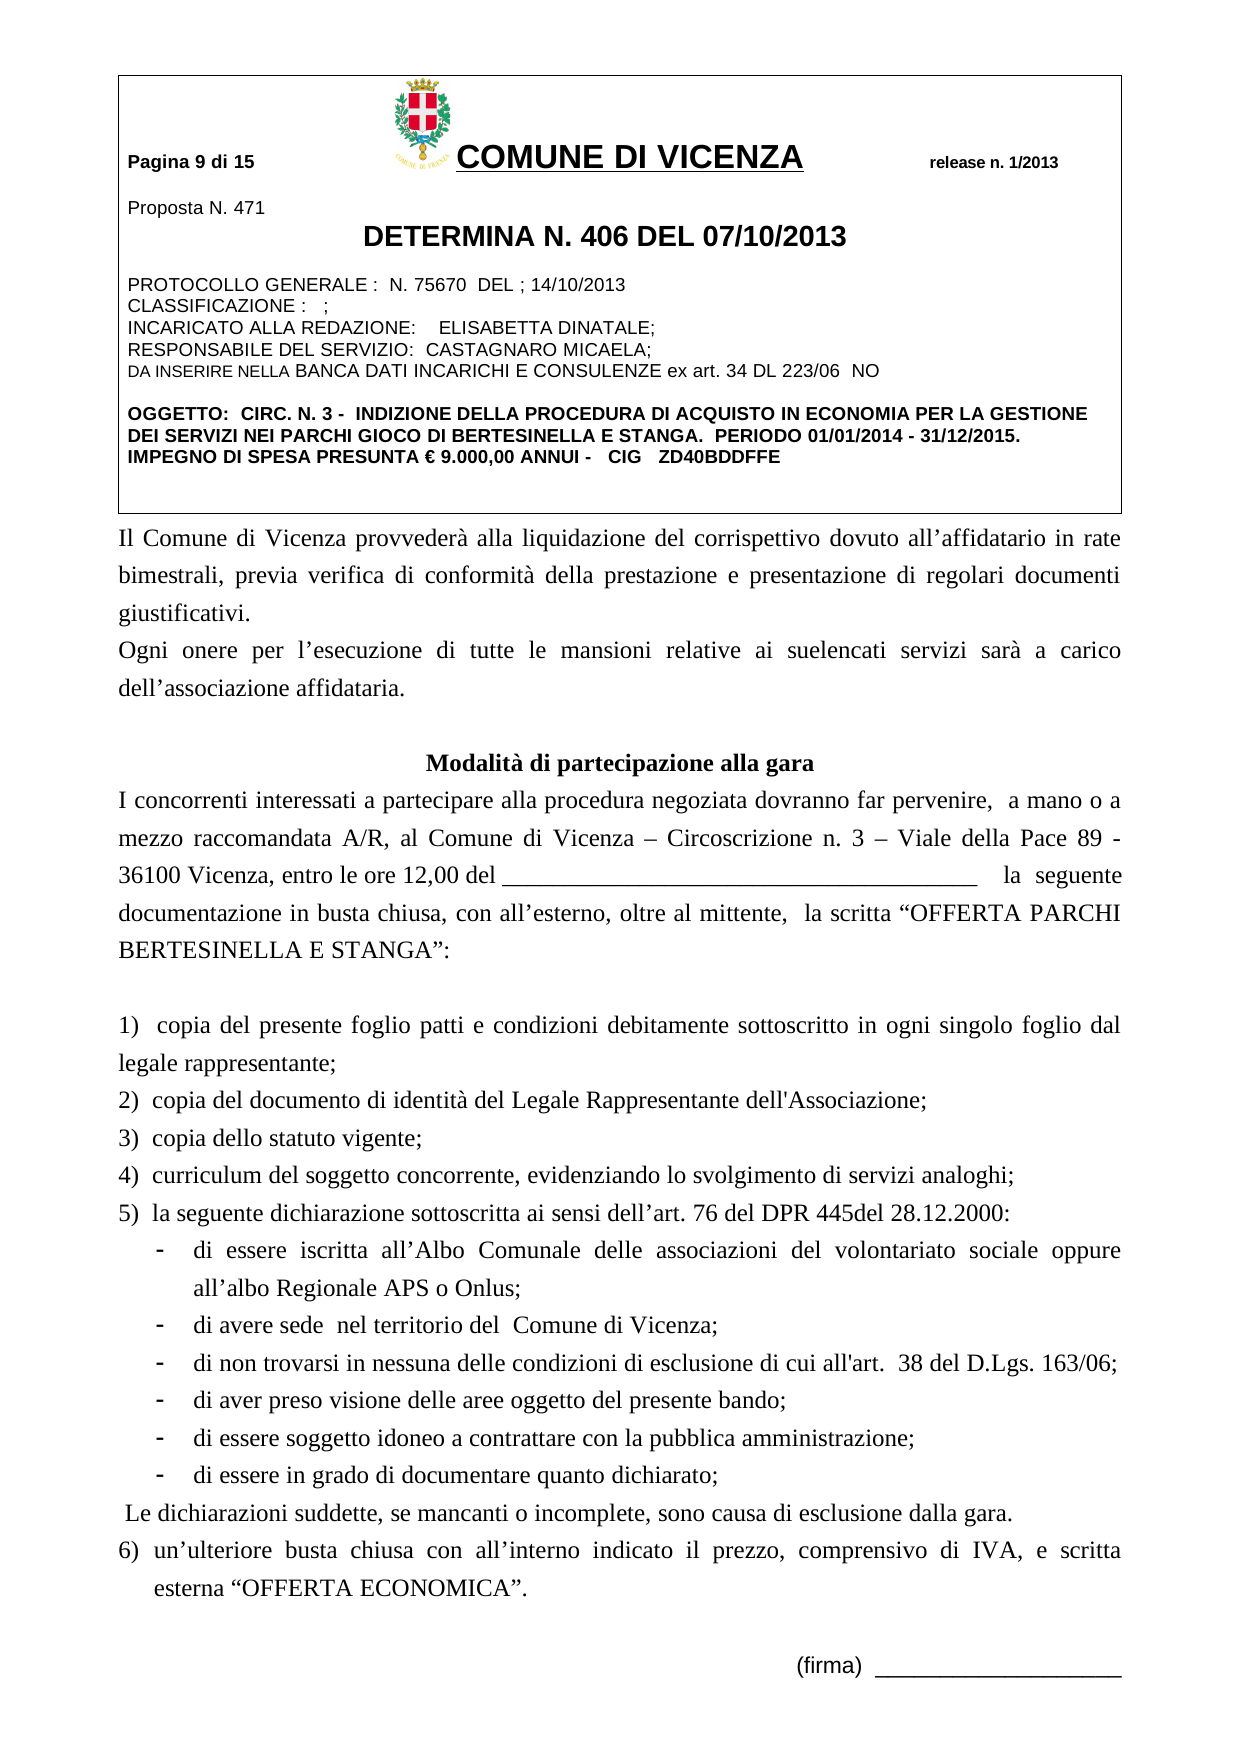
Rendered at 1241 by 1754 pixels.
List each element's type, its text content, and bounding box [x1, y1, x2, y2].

text I concorrenti interessati a partecipare alla procedura negoziata dovranno far pervenire, a mano o a mezzo raccomandata A/R, al Comune di Vicenza – Circoscrizione n. 3 – Viale della Pace 89 - 36100 Vicenza, entro le ore 12,00 del ______________________________________ la seguente documentazione in busta chiusa, con all’esterno, oltre al mittente, la scritta “OFFERTA PARCHI BERTESINELLA E STANGA”: [118, 777, 1122, 964]
list di essere iscritta all’Albo Comunale delle associazioni del volontariato sociale oppure all’albo Regionale APS o Onlus; [156, 1227, 1122, 1302]
list di avere sede nel territorio del Comune di Vicenza; [156, 1302, 1122, 1339]
picture [394, 78, 451, 169]
text 3) copia dello statuto vigente; [118, 1114, 1122, 1152]
list di aver preso visione delle aree oggetto del presente bando; [156, 1377, 1122, 1414]
text 2) copia del documento di identità del Legale Rappresentante dell'Associazione; [118, 1077, 1122, 1114]
text Modalità di partecipazione alla gara [118, 739, 1122, 777]
list di essere soggetto idoneo a contrattare con la pubblica amministrazione; [156, 1414, 1122, 1452]
list di non trovarsi in nessuna delle condizioni di esclusione di cui all'art. 38 del D.Lgs. 163/06; [156, 1339, 1122, 1377]
list di essere in grado di documentare quanto dichiarato; [156, 1452, 1122, 1489]
text 6) un’ulteriore busta chiusa con all’interno indicato il prezzo, comprensivo di IVA, e scritta esterna “OFFERTA ECONOMICA”. [118, 1527, 1122, 1602]
text Il Comune di Vicenza provvederà alla liquidazione del corrispettivo dovuto all’affidatario in rate bimestrali, previa verifica di conformità della prestazione e presentazione di regolari documenti giustificativi. [118, 514, 1122, 627]
text 5) la seguente dichiarazione sottoscritta ai sensi dell’art. 76 del DPR 445del 28.12.2000: [118, 1189, 1122, 1227]
text Le dichiarazioni suddette, se mancanti o incomplete, sono causa di esclusione dalla gara. [118, 1489, 1122, 1527]
text Ogni onere per l’esecuzione di tutte le mansioni relative ai suelencati servizi sarà a carico dell’associazione affidataria. [118, 627, 1122, 702]
text 1) copia del presente foglio patti e condizioni debitamente sottoscritto in ogni singolo foglio dal legale rappresentante; [118, 1002, 1122, 1077]
text 4) curriculum del soggetto concorrente, evidenziando lo svolgimento di servizi analoghi; [118, 1152, 1122, 1189]
